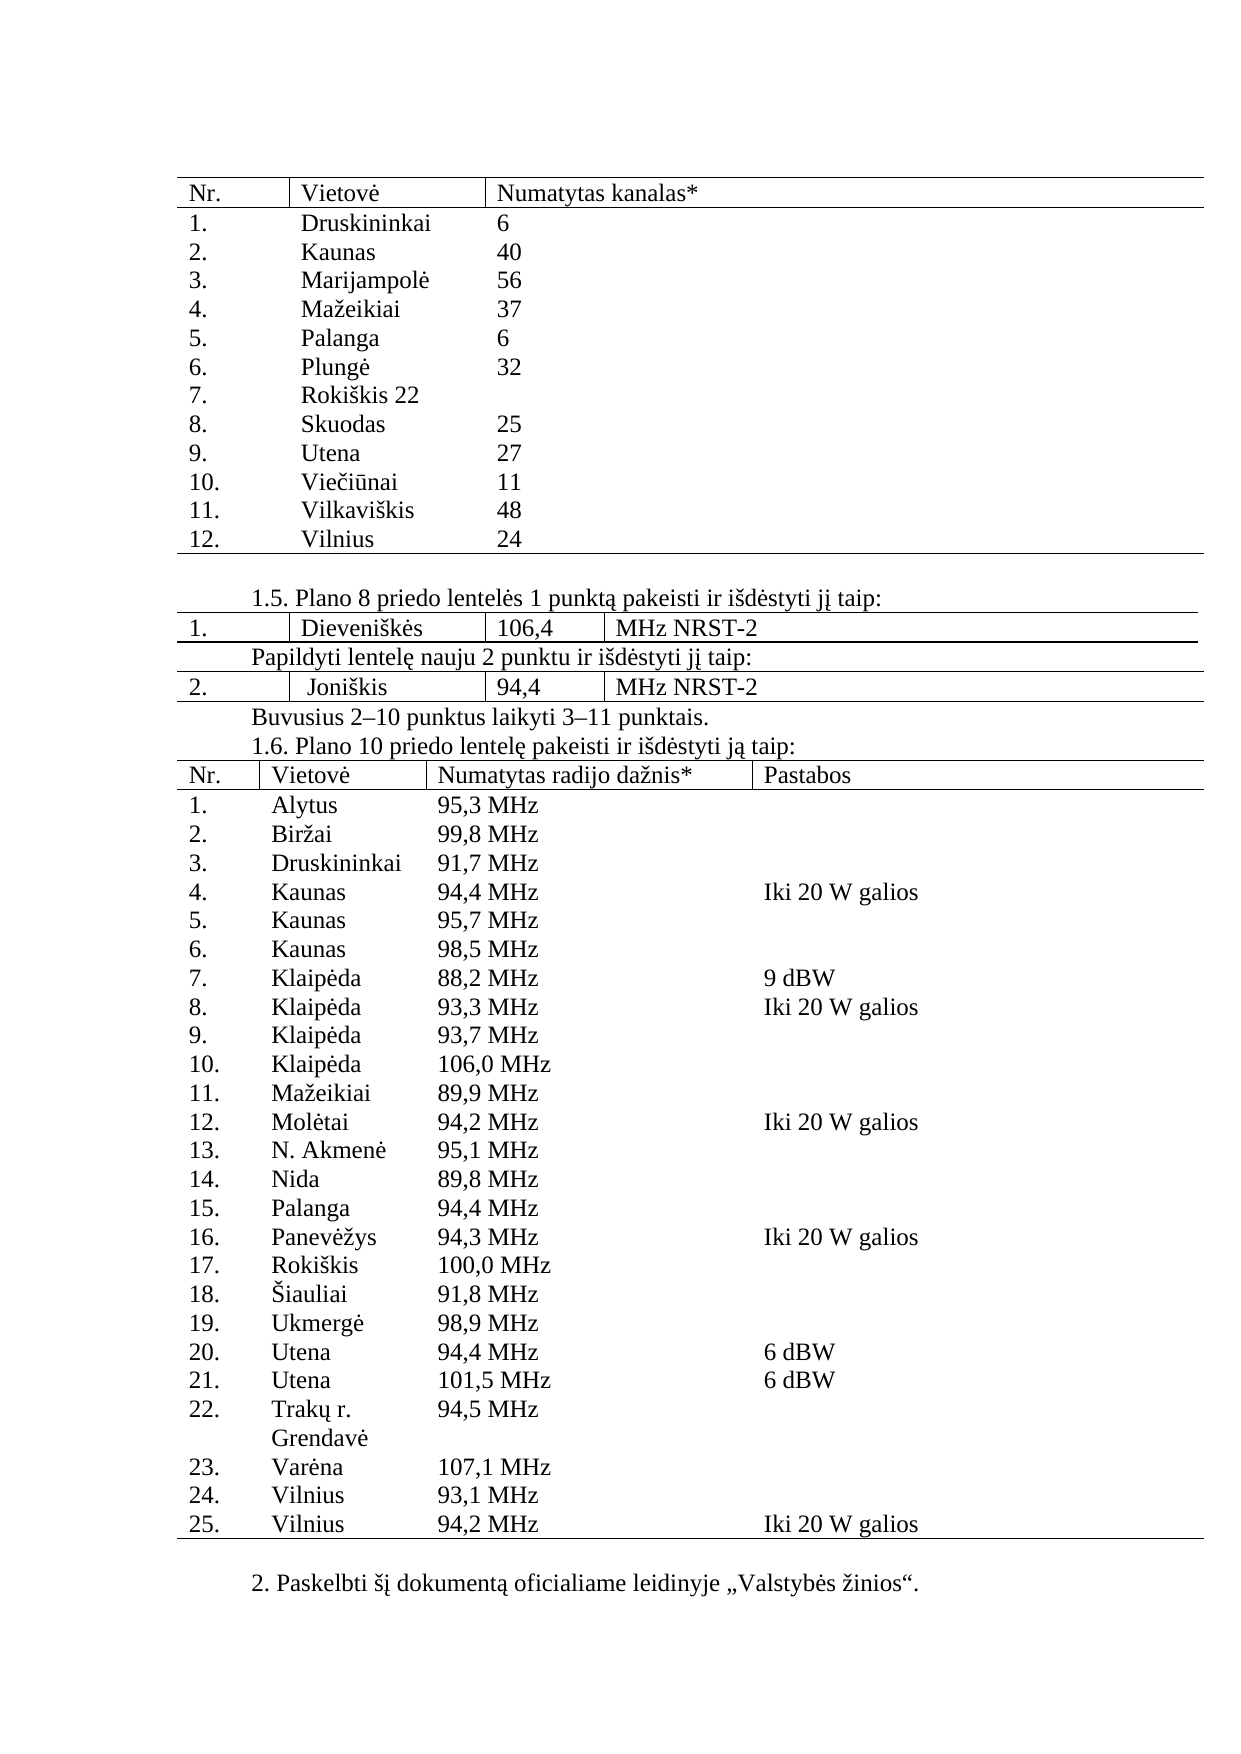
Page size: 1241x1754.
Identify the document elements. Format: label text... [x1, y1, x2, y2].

table_header Joniškis [290, 672, 485, 701]
table_cell 6 dBW [753, 1337, 1204, 1365]
table_cell [753, 934, 1204, 963]
table_cell 18. [177, 1279, 260, 1308]
table_header Vietovė [260, 761, 426, 789]
table_cell 3. [177, 266, 289, 294]
table_cell 32 [485, 352, 1204, 381]
table_cell [753, 905, 1204, 934]
table_cell 94,4 MHz [426, 1337, 752, 1365]
table_cell 5. [177, 323, 289, 352]
table_cell [753, 819, 1204, 848]
table_cell 106,0 MHz [426, 1049, 752, 1078]
table_cell 98,9 MHz [426, 1308, 752, 1337]
table_cell Utena [289, 438, 485, 467]
table_cell 16. [177, 1222, 260, 1250]
table_cell 17. [177, 1250, 260, 1279]
table_cell Viečiūnai [289, 467, 485, 496]
table_cell 94,3 MHz [426, 1222, 752, 1250]
table_cell 107,1 MHz [426, 1452, 752, 1480]
table_cell Panevėžys [260, 1222, 426, 1250]
table_cell 9 dBW [753, 963, 1204, 992]
table_cell 8. [177, 992, 260, 1020]
table_cell 22. [177, 1394, 260, 1452]
table_cell [753, 1193, 1204, 1222]
table_cell 6 dBW [753, 1365, 1204, 1394]
table_cell Plungė [289, 352, 485, 381]
table_cell 5. [177, 905, 260, 934]
table_cell Klaipėda [260, 963, 426, 992]
table_cell N. Akmenė [260, 1135, 426, 1164]
table_cell [753, 1078, 1204, 1107]
table_cell 3. [177, 848, 260, 877]
table_cell 10. [177, 467, 289, 496]
table_cell Trakų r. Grendavė [260, 1394, 426, 1452]
table_cell 94,5 MHz [426, 1394, 752, 1452]
table_header Pastabos [753, 761, 1204, 789]
table_cell 101,5 MHz [426, 1365, 752, 1394]
table_cell 15. [177, 1193, 260, 1222]
table_cell 20. [177, 1337, 260, 1365]
table_cell 95,3 MHz [426, 790, 752, 819]
table_cell Vilnius [289, 524, 485, 553]
table_cell [753, 790, 1204, 819]
table_cell [753, 1480, 1204, 1509]
table_cell Klaipėda [260, 992, 426, 1020]
table_cell 9. [177, 438, 289, 467]
table_cell 89,8 MHz [426, 1164, 752, 1193]
table_cell 40 [485, 237, 1204, 266]
table_cell Mažeikiai [289, 294, 485, 323]
table_header Nr. [177, 761, 259, 789]
table_cell 6 [485, 323, 1204, 352]
table_cell 2. [177, 819, 260, 848]
table_cell 94,2 MHz [426, 1509, 752, 1538]
table_cell [753, 1135, 1204, 1164]
table_cell 24 [485, 524, 1204, 553]
table_cell 1. [177, 790, 260, 819]
table_cell Utena [260, 1365, 426, 1394]
table_cell 11. [177, 496, 289, 524]
table_cell 8. [177, 409, 289, 438]
table_cell Mažeikiai [260, 1078, 426, 1107]
table_cell Vilnius [260, 1480, 426, 1509]
table_header MHz NRST-2 [605, 672, 1204, 701]
table_cell 19. [177, 1308, 260, 1337]
table_cell 95,7 MHz [426, 905, 752, 934]
table_cell Ukmergė [260, 1308, 426, 1337]
table_cell Klaipėda [260, 1049, 426, 1078]
table_cell 25 [485, 409, 1204, 438]
table_header Nr. [177, 178, 289, 207]
table_cell Iki 20 W galios [753, 1222, 1204, 1250]
table_header 2. [177, 672, 289, 701]
table_cell Šiauliai [260, 1279, 426, 1308]
table_cell 91,7 MHz [426, 848, 752, 877]
table_cell 7. [177, 963, 260, 992]
table_header Dieveniškės [290, 613, 485, 641]
table_cell Varėna [260, 1452, 426, 1480]
table_cell [753, 848, 1204, 877]
table_cell 12. [177, 1107, 260, 1135]
table_cell 24. [177, 1480, 260, 1509]
table_cell [753, 1394, 1204, 1452]
text 1.5. Plano 8 priedo lentelės 1 punktą pakeisti ir išdėstyti jį taip: [177, 583, 1181, 612]
table_cell 99,8 MHz [426, 819, 752, 848]
table_cell Druskininkai [260, 848, 426, 877]
table_cell Alytus [260, 790, 426, 819]
table_cell 48 [485, 496, 1204, 524]
table_cell Iki 20 W galios [753, 1107, 1204, 1135]
table_cell 21. [177, 1365, 260, 1394]
table_cell Klaipėda [260, 1020, 426, 1049]
table_cell Kaunas [260, 905, 426, 934]
table_cell 6. [177, 352, 289, 381]
table_cell Iki 20 W galios [753, 992, 1204, 1020]
table_cell 89,9 MHz [426, 1078, 752, 1107]
table_cell 4. [177, 294, 289, 323]
table_cell Marijampolė [289, 266, 485, 294]
table_cell 23. [177, 1452, 260, 1480]
text 1.6. Plano 10 priedo lentelę pakeisti ir išdėstyti ją taip: [177, 731, 1181, 759]
table_cell 10. [177, 1049, 260, 1078]
table_cell Skuodas [289, 409, 485, 438]
table_cell 1. [177, 208, 289, 237]
table_cell [753, 1250, 1204, 1279]
table_cell [753, 1020, 1204, 1049]
table_cell Kaunas [289, 237, 485, 266]
table_cell Vilkaviškis [289, 496, 485, 524]
table_cell 11 [485, 467, 1204, 496]
table_cell 91,8 MHz [426, 1279, 752, 1308]
table_cell Palanga [289, 323, 485, 352]
table_header MHz NRST-2 [605, 613, 1198, 641]
table_cell 13. [177, 1135, 260, 1164]
table_header 94,4 [486, 672, 604, 701]
text Papildyti lentelę nauju 2 punktu ir išdėstyti jį taip: [177, 643, 1181, 671]
table_cell Druskininkai [289, 208, 485, 237]
table_cell Kaunas [260, 877, 426, 905]
table_cell [753, 1164, 1204, 1193]
table_cell 56 [485, 266, 1204, 294]
table_cell 93,7 MHz [426, 1020, 752, 1049]
table_cell 11. [177, 1078, 260, 1107]
table_cell 12. [177, 524, 289, 553]
table_cell Rokiškis [260, 1250, 426, 1279]
table_cell 88,2 MHz [426, 963, 752, 992]
table_cell Kaunas [260, 934, 426, 963]
table_cell 98,5 MHz [426, 934, 752, 963]
table_cell 95,1 MHz [426, 1135, 752, 1164]
table_cell 6 [485, 208, 1204, 237]
table_cell Nida [260, 1164, 426, 1193]
table_cell 25. [177, 1509, 260, 1538]
text 2. Paskelbti šį dokumentą oficialiame leidinyje „Valstybės žinios“. [177, 1568, 1181, 1596]
table_header Numatytas kanalas* [486, 178, 1204, 207]
table_cell 37 [485, 294, 1204, 323]
table_cell [753, 1452, 1204, 1480]
table_cell Biržai [260, 819, 426, 848]
table_cell 6. [177, 934, 260, 963]
table_cell [485, 381, 1204, 409]
table_header 106,4 [486, 613, 604, 641]
table_cell 94,4 MHz [426, 877, 752, 905]
table_header Vietovė [290, 178, 485, 207]
table_cell 14. [177, 1164, 260, 1193]
table_cell [753, 1049, 1204, 1078]
table_header 1. [177, 613, 289, 641]
table_cell 100,0 MHz [426, 1250, 752, 1279]
table_cell [753, 1308, 1204, 1337]
text Buvusius 2–10 punktus laikyti 3–11 punktais. [177, 702, 1181, 731]
table_cell Utena [260, 1337, 426, 1365]
table_cell 9. [177, 1020, 260, 1049]
table_cell Vilnius [260, 1509, 426, 1538]
table_cell 4. [177, 877, 260, 905]
table_cell Palanga [260, 1193, 426, 1222]
table_cell 93,3 MHz [426, 992, 752, 1020]
table_cell Iki 20 W galios [753, 877, 1204, 905]
table_cell 7. [177, 381, 289, 409]
table_cell 27 [485, 438, 1204, 467]
table_cell [753, 1279, 1204, 1308]
table_cell Rokiškis 22 [289, 381, 485, 409]
table_cell Iki 20 W galios [753, 1509, 1204, 1538]
table_cell Molėtai [260, 1107, 426, 1135]
table_header Numatytas radijo dažnis* [427, 761, 752, 789]
table_cell 94,2 MHz [426, 1107, 752, 1135]
table_cell 94,4 MHz [426, 1193, 752, 1222]
table_cell 93,1 MHz [426, 1480, 752, 1509]
table_cell 2. [177, 237, 289, 266]
